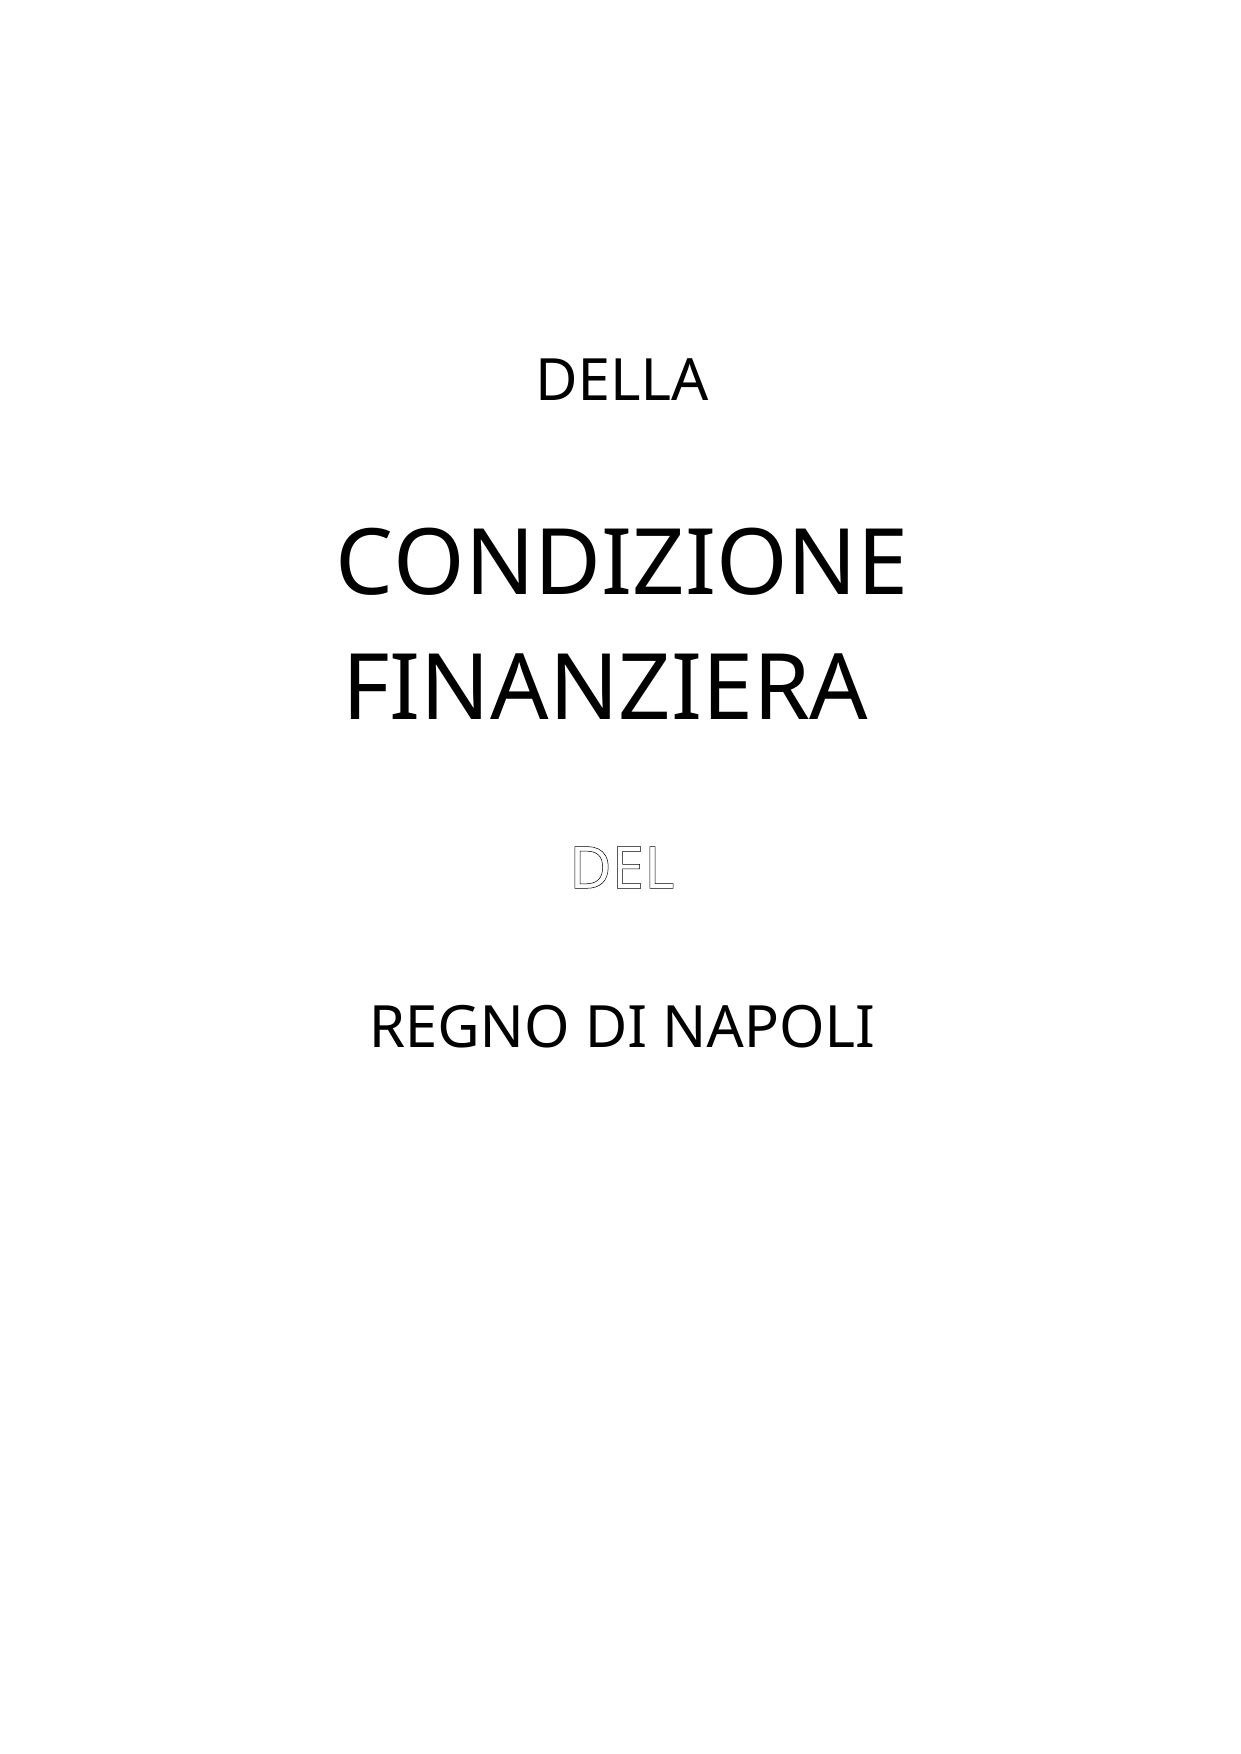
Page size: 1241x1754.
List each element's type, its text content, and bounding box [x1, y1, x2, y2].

text DELLA [148, 338, 1063, 417]
text DEL [148, 826, 1063, 905]
text REGNO DI NAPOLI [148, 985, 1063, 1064]
text CONDIZIONE FINANZIERA [148, 497, 1063, 746]
